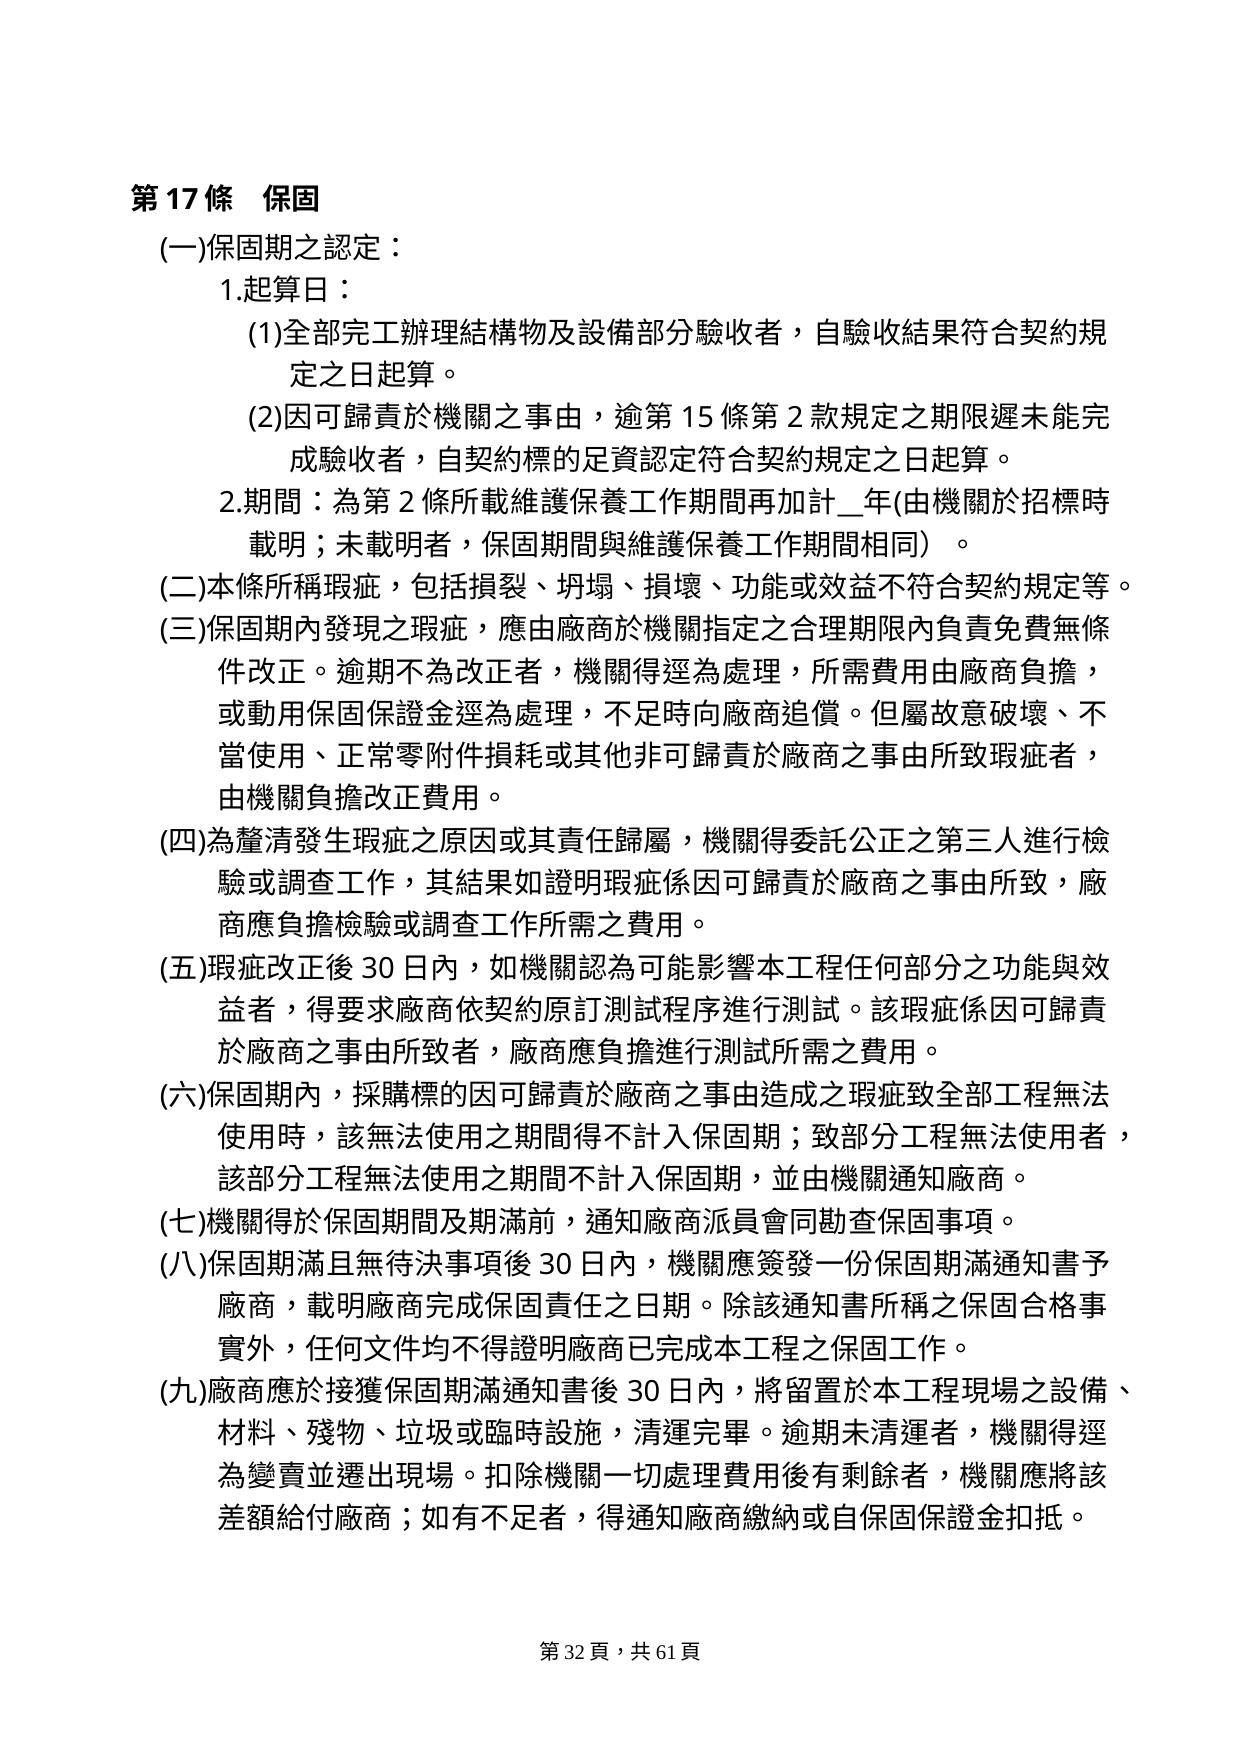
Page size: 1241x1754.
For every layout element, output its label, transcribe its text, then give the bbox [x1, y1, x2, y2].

text (2)因可歸責於機關之事由，逾第15條第2款規定之期限遲未能完成驗收者，自契約標的足資認定符合契約規定之日起算。 [248, 394, 1110, 479]
text (一)保固期之認定： [159, 224, 1110, 267]
text (五)瑕疵改正後30日內，如機關認為可能影響本工程任何部分之功能與效益者，得要求廠商依契約原訂測試程序進行測試。該瑕疵係因可歸責於廠商之事由所致者，廠商應負擔進行測試所需之費用。 [159, 944, 1110, 1071]
text (1)全部完工辦理結構物及設備部分驗收者，自驗收結果符合契約規定之日起算。 [248, 309, 1110, 394]
text 2.期間：為第2條所載維護保養工作期間再加計__年(由機關於招標時載明；未載明者，保固期間與維護保養工作期間相同）。 [218, 479, 1110, 563]
text (二)本條所稱瑕疵，包括損裂、坍塌、損壞、功能或效益不符合契約規定等。 [159, 563, 1110, 606]
text 第17條 保固 [130, 176, 1110, 218]
text (九)廠商應於接獲保固期滿通知書後30日內，將留置於本工程現場之設備、材料、殘物、垃圾或臨時設施，清運完畢。逾期未清運者，機關得逕為變賣並遷出現場。扣除機關一切處理費用後有剩餘者，機關應將該差額給付廠商；如有不足者，得通知廠商繳納或自保固保證金扣抵。 [159, 1368, 1110, 1537]
text (三)保固期內發現之瑕疵，應由廠商於機關指定之合理期限內負責免費無條件改正。逾期不為改正者，機關得逕為處理，所需費用由廠商負擔，或動用保固保證金逕為處理，不足時向廠商追償。但屬故意破壞、不當使用、正常零附件損耗或其他非可歸責於廠商之事由所致瑕疵者，由機關負擔改正費用。 [159, 606, 1110, 817]
text (六)保固期內，採購標的因可歸責於廠商之事由造成之瑕疵致全部工程無法使用時，該無法使用之期間得不計入保固期；致部分工程無法使用者，該部分工程無法使用之期間不計入保固期，並由機關通知廠商。 [159, 1071, 1110, 1198]
text (四)為釐清發生瑕疵之原因或其責任歸屬，機關得委託公正之第三人進行檢驗或調查工作，其結果如證明瑕疵係因可歸責於廠商之事由所致，廠商應負擔檢驗或調查工作所需之費用。 [159, 817, 1110, 944]
text (七)機關得於保固期間及期滿前，通知廠商派員會同勘查保固事項。 [159, 1198, 1110, 1241]
text 1.起算日： [218, 267, 1110, 309]
text (八)保固期滿且無待決事項後30日內，機關應簽發一份保固期滿通知書予廠商，載明廠商完成保固責任之日期。除該通知書所稱之保固合格事實外，任何文件均不得證明廠商已完成本工程之保固工作。 [159, 1241, 1110, 1368]
